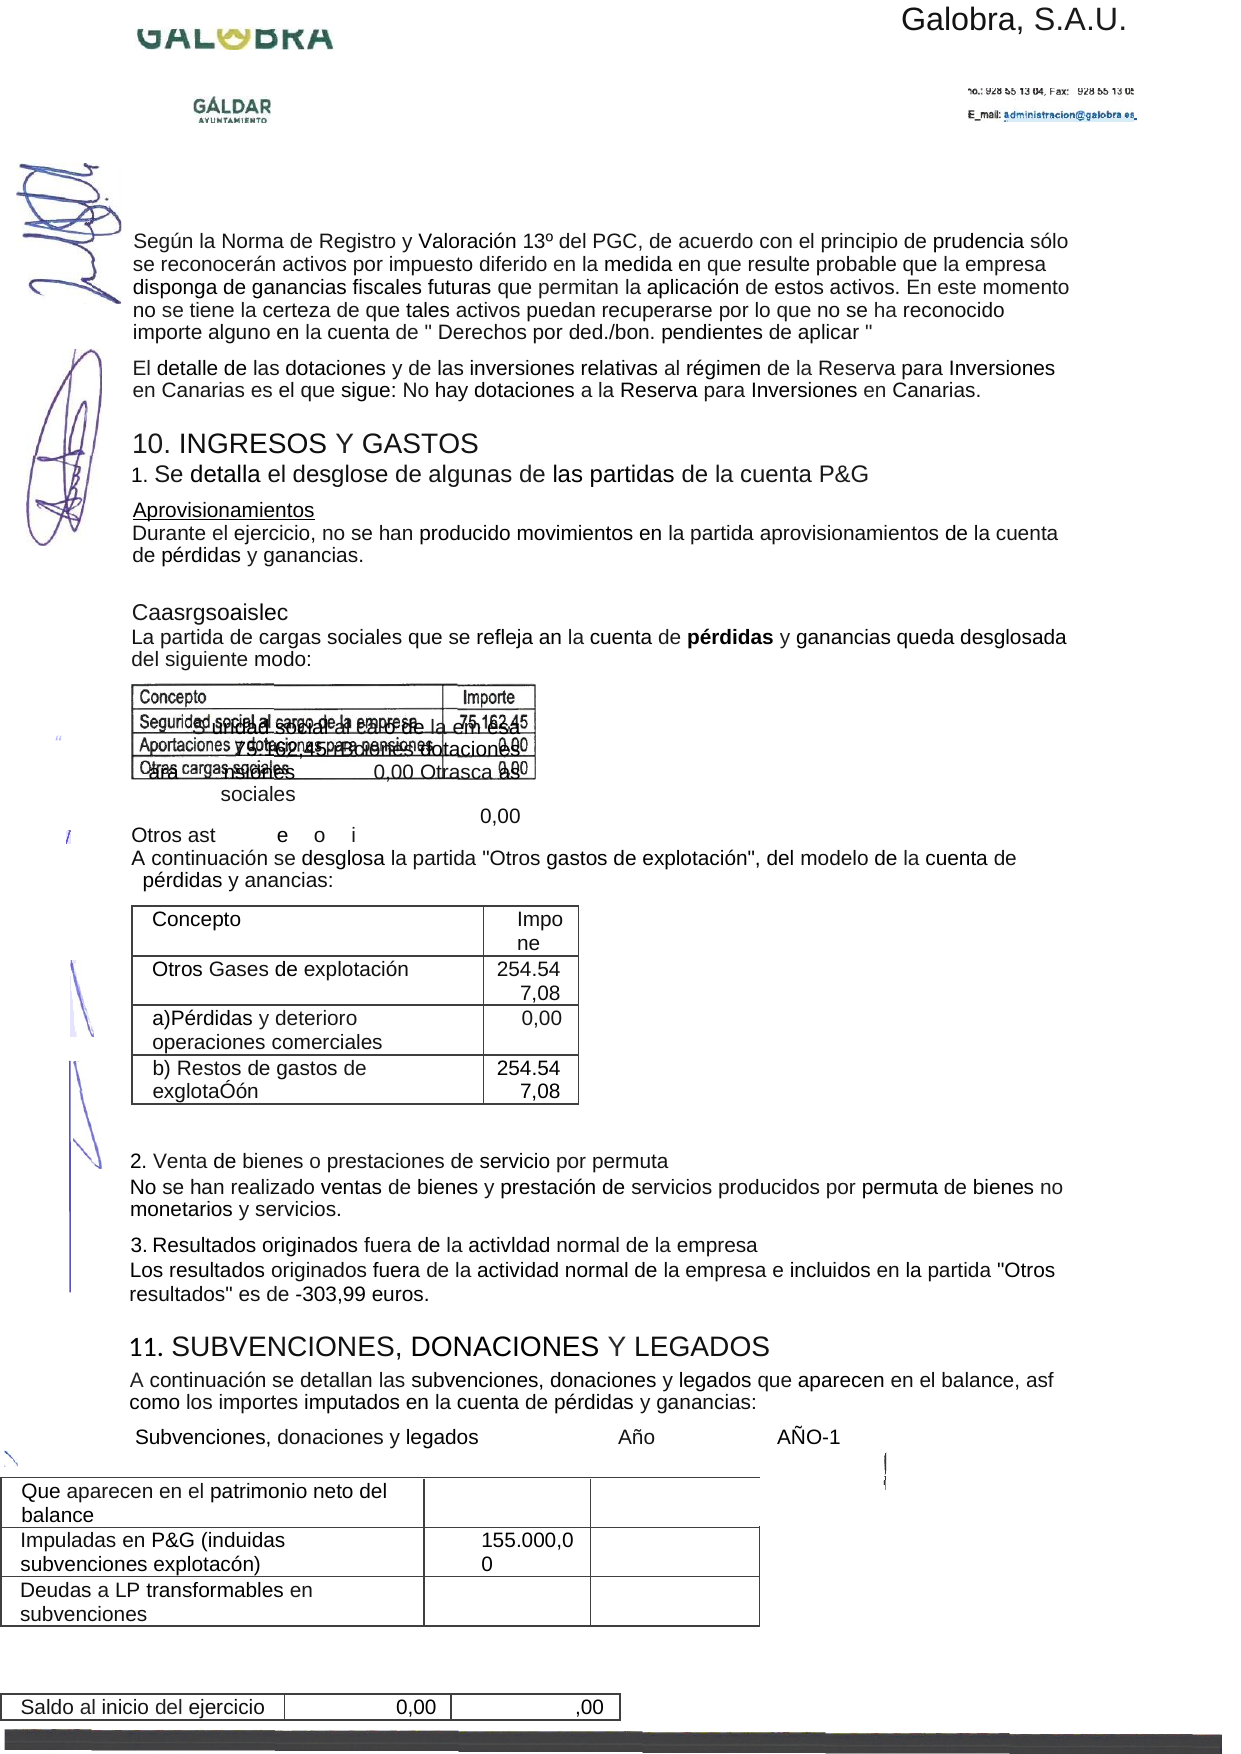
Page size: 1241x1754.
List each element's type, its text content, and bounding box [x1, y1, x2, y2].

picture [26, 349, 102, 546]
table_header 0,00 [285, 1695, 450, 1719]
table_header [591, 1478, 759, 1526]
table_header Que aparecen en el patrimonio neto del balance [2, 1478, 424, 1526]
text Caasrgsoaislec [132, 599, 1240, 626]
picture [883, 1452, 887, 1490]
text “ [54, 730, 131, 754]
picture [131, 683, 536, 780]
table_header Concepto [133, 907, 483, 955]
table_header ,00 [452, 1695, 619, 1719]
table_header [425, 1478, 590, 1526]
list Resultados originados fuera de la activldad normal de la empresa [130, 1233, 1240, 1257]
picture [16, 163, 122, 304]
text Aprovisionamientos [133, 498, 1240, 522]
table_cell b) Restos de gastos de exglotaÓón [133, 1056, 483, 1103]
picture [4, 1450, 18, 1467]
list Se detalla el desglose de algunas de las partidas de la cuenta P&G [131, 460, 1240, 487]
table_cell Impuladas en P&G (induidas subvenciones explotacón) [2, 1528, 423, 1576]
text 10. INGRESOS Y GASTOS [132, 427, 1240, 459]
table_header Impone [484, 907, 578, 955]
text Los resultados originados fuera de la actividad normal de la empresa e incluidos en la partida "Otros resultados" es de -303,99 euros. [129, 1259, 1073, 1305]
table_cell 254.547,08 [484, 1056, 578, 1103]
list SUBVENCIONES, DONACIONES Y LEGADOS [128, 1329, 1240, 1364]
text A continuación se detallan las subvenciones, donaciones y legados que aparecen en el balance, asf como los importes imputados en la cuenta de pérdidas y ganancias: [129, 1369, 1073, 1414]
subtitle Galobra, S.A.U. [0, 0, 1127, 37]
picture [193, 96, 271, 123]
table_cell [591, 1577, 759, 1625]
table_cell [591, 1528, 759, 1576]
text El detalle de las dotaciones y de las inversiones relativas al régimen de la Reserva para Inversiones en Canarias es el que sigue: No hay dotaciones a la Reserva para Inversiones en Canarias. [132, 357, 1073, 402]
table_cell 0,00 [484, 1006, 578, 1054]
picture [4, 1728, 1226, 1754]
text [536, 730, 1240, 754]
text Durante el ejercicio, no se han producido movimientos en la partida aprovisionamientos de la cuenta de pérdidas y ganancias. [132, 523, 1073, 567]
picture [73, 1061, 102, 1169]
table_cell [425, 1577, 590, 1625]
text Otros ast e o i [131, 822, 1240, 846]
table_cell 254.547,08 [484, 957, 578, 1004]
list Venta de bienes o prestaciones de servicio por permuta [130, 1148, 1240, 1172]
table_cell Deudas a LP transformables en subvenciones [2, 1577, 423, 1625]
text A continuación se desglosa la partida "Otros gastos de explotación", del modelo de la cuenta de pérdidas y anancias: [131, 847, 1073, 892]
table_header Saldo al inicio del ejercicio [2, 1695, 284, 1719]
table_cell Otros Gases de explotación [133, 957, 483, 1004]
picture [66, 830, 71, 844]
table_cell 155.000,00 [425, 1528, 590, 1576]
table_cell a)Pérdidas y deterioro operaciones comerciales [133, 1006, 483, 1054]
text Subvenciones, donaciones y legados Año AÑO-1 [135, 1425, 1240, 1449]
picture [135, 27, 335, 50]
picture [70, 960, 94, 1037]
text No se han realizado ventas de bienes y prestación de servicios producidos por permuta de bienes no monetarios y servicios. [129, 1177, 1073, 1221]
picture [968, 88, 1134, 122]
text Según la Norma de Registro y Valoración 13º del PGC, de acuerdo con el principio de prudencia sólo se reconocerán activos por impuesto diferido en la medida en que resulte probable que la empresa disponga de ganancias fiscales futuras que permitan la aplicación de estos activos. En este momento no se tiene la certeza de que tales activos puedan recuperarse por lo que no se ha reconocido importe alguno en la cuenta de " Derechos por ded./bon. pendientes de aplicar " [133, 230, 1073, 344]
text La partida de cargas sociales que se refleja an la cuenta de pérdidas y ganancias queda desglosada del siguiente modo: [131, 626, 1073, 671]
